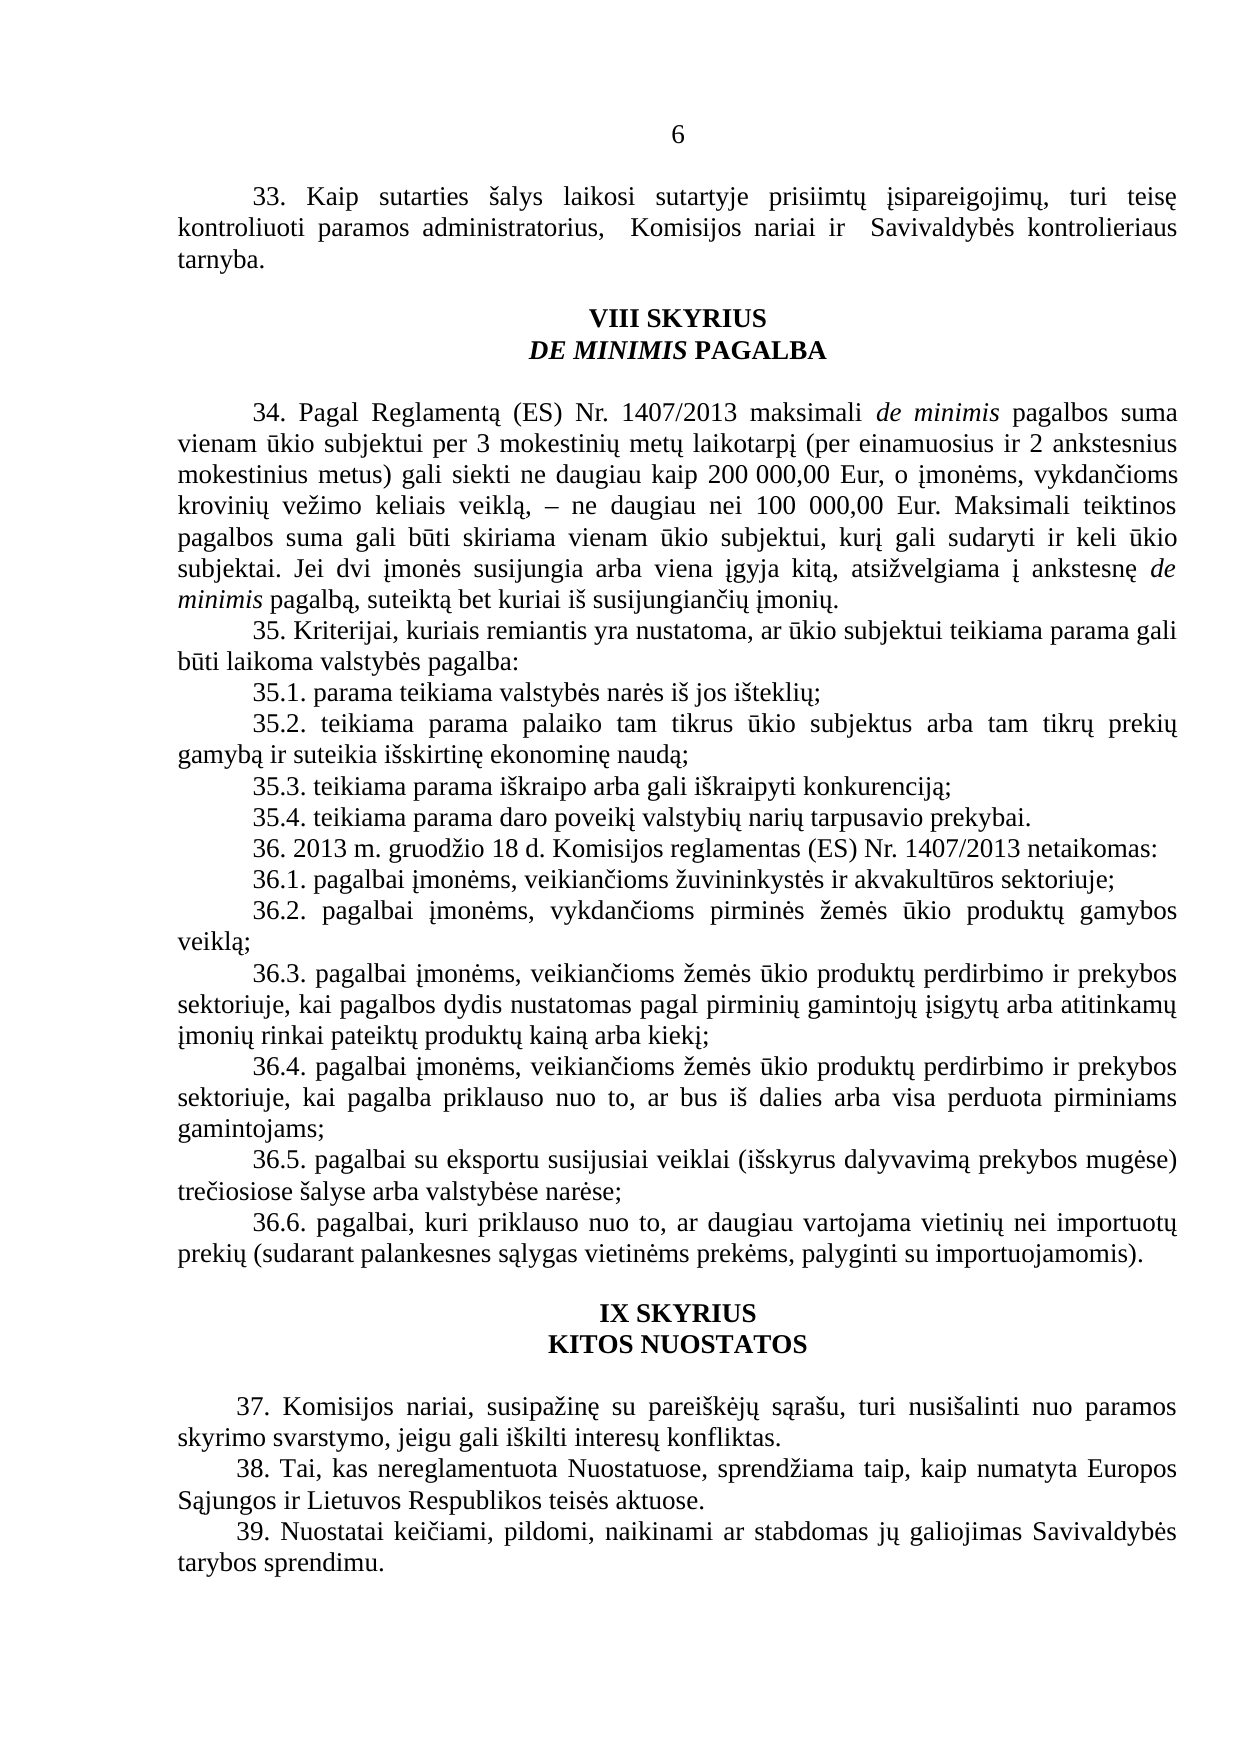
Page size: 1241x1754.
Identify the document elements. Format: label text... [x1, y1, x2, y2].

text 37. Komisijos nariai, susipažinę su pareiškėjų sąrašu, turi nusišalinti nuo paramos skyrimo svarstymo, jeigu gali iškilti interesų konfliktas. [177, 1390, 1178, 1453]
text 36.4. pagalbai įmonėms, veikiančioms žemės ūkio produktų perdirbimo ir prekybos sektoriuje, kai pagalba priklauso nuo to, ar bus iš dalies arba visa perduota pirminiams gamintojams; [177, 1050, 1178, 1143]
text 36.2. pagalbai įmonėms, vykdančioms pirminės žemės ūkio produktų gamybos veiklą; [177, 894, 1178, 957]
text 34. Pagal Reglamentą (ES) Nr. 1407/2013 maksimali de minimis pagalbos suma vienam ūkio subjektui per 3 mokestinių metų laikotarpį (per einamuosius ir 2 ankstesnius mokestinius metus) gali siekti ne daugiau kaip 200 000,00 Eur, o įmonėms, vykdančioms krovinių vežimo keliais veiklą, – ne daugiau nei 100 000,00 Eur. Maksimali teiktinos pagalbos suma gali būti skiriama vienam ūkio subjektui, kurį gali sudaryti ir keli ūkio subjektai. Jei dvi įmonės susijungia arba viena įgyja kitą, atsižvelgiama į ankstesnę de minimis pagalbą, suteiktą bet kuriai iš susijungiančių įmonių. [177, 396, 1178, 614]
text 36.6. pagalbai, kuri priklauso nuo to, ar daugiau vartojama vietinių nei importuotų prekių (sudarant palankesnes sąlygas vietinėms prekėms, palyginti su importuojamomis). [177, 1206, 1178, 1268]
text 36.5. pagalbai su eksportu susijusiai veiklai (išskyrus dalyvavimą prekybos mugėse) trečiosiose šalyse arba valstybėse narėse; [177, 1143, 1178, 1206]
text VIII SKYRIUS [177, 303, 1178, 334]
text DE MINIMIS PAGALBA [177, 334, 1178, 365]
text 33. Kaip sutarties šalys laikosi sutartyje prisiimtų įsipareigojimų, turi teisę kontroliuoti paramos administratorius, Komisijos nariai ir Savivaldybės kontrolieriaus tarnyba. [177, 180, 1178, 274]
text KITOS NUOSTATOS [177, 1328, 1178, 1359]
text 35. Kriterijai, kuriais remiantis yra nustatoma, ar ūkio subjektui teikiama parama gali būti laikoma valstybės pagalba: [177, 614, 1178, 676]
text IX SKYRIUS [177, 1297, 1178, 1328]
text 38. Tai, kas nereglamentuota Nuostatuose, sprendžiama taip, kaip numatyta Europos Sąjungos ir Lietuvos Respublikos teisės aktuose. [177, 1453, 1178, 1515]
text 35.4. teikiama parama daro poveikį valstybių narių tarpusavio prekybai. [177, 801, 1178, 832]
text 36.1. pagalbai įmonėms, veikiančioms žuvininkystės ir akvakultūros sektoriuje; [177, 863, 1178, 894]
text 36. 2013 m. gruodžio 18 d. Komisijos reglamentas (ES) Nr. 1407/2013 netaikomas: [177, 832, 1178, 863]
text 35.1. parama teikiama valstybės narės iš jos išteklių; [177, 676, 1178, 707]
text 35.2. teikiama parama palaiko tam tikrus ūkio subjektus arba tam tikrų prekių gamybą ir suteikia išskirtinę ekonominę naudą; [177, 707, 1178, 770]
text 39. Nuostatai keičiami, pildomi, naikinami ar stabdomas jų galiojimas Savivaldybės tarybos sprendimu. [177, 1515, 1178, 1577]
text 36.3. pagalbai įmonėms, veikiančioms žemės ūkio produktų perdirbimo ir prekybos sektoriuje, kai pagalbos dydis nustatomas pagal pirminių gamintojų įsigytų arba atitinkamų įmonių rinkai pateiktų produktų kainą arba kiekį; [177, 957, 1178, 1050]
text 35.3. teikiama parama iškraipo arba gali iškraipyti konkurenciją; [177, 770, 1178, 801]
